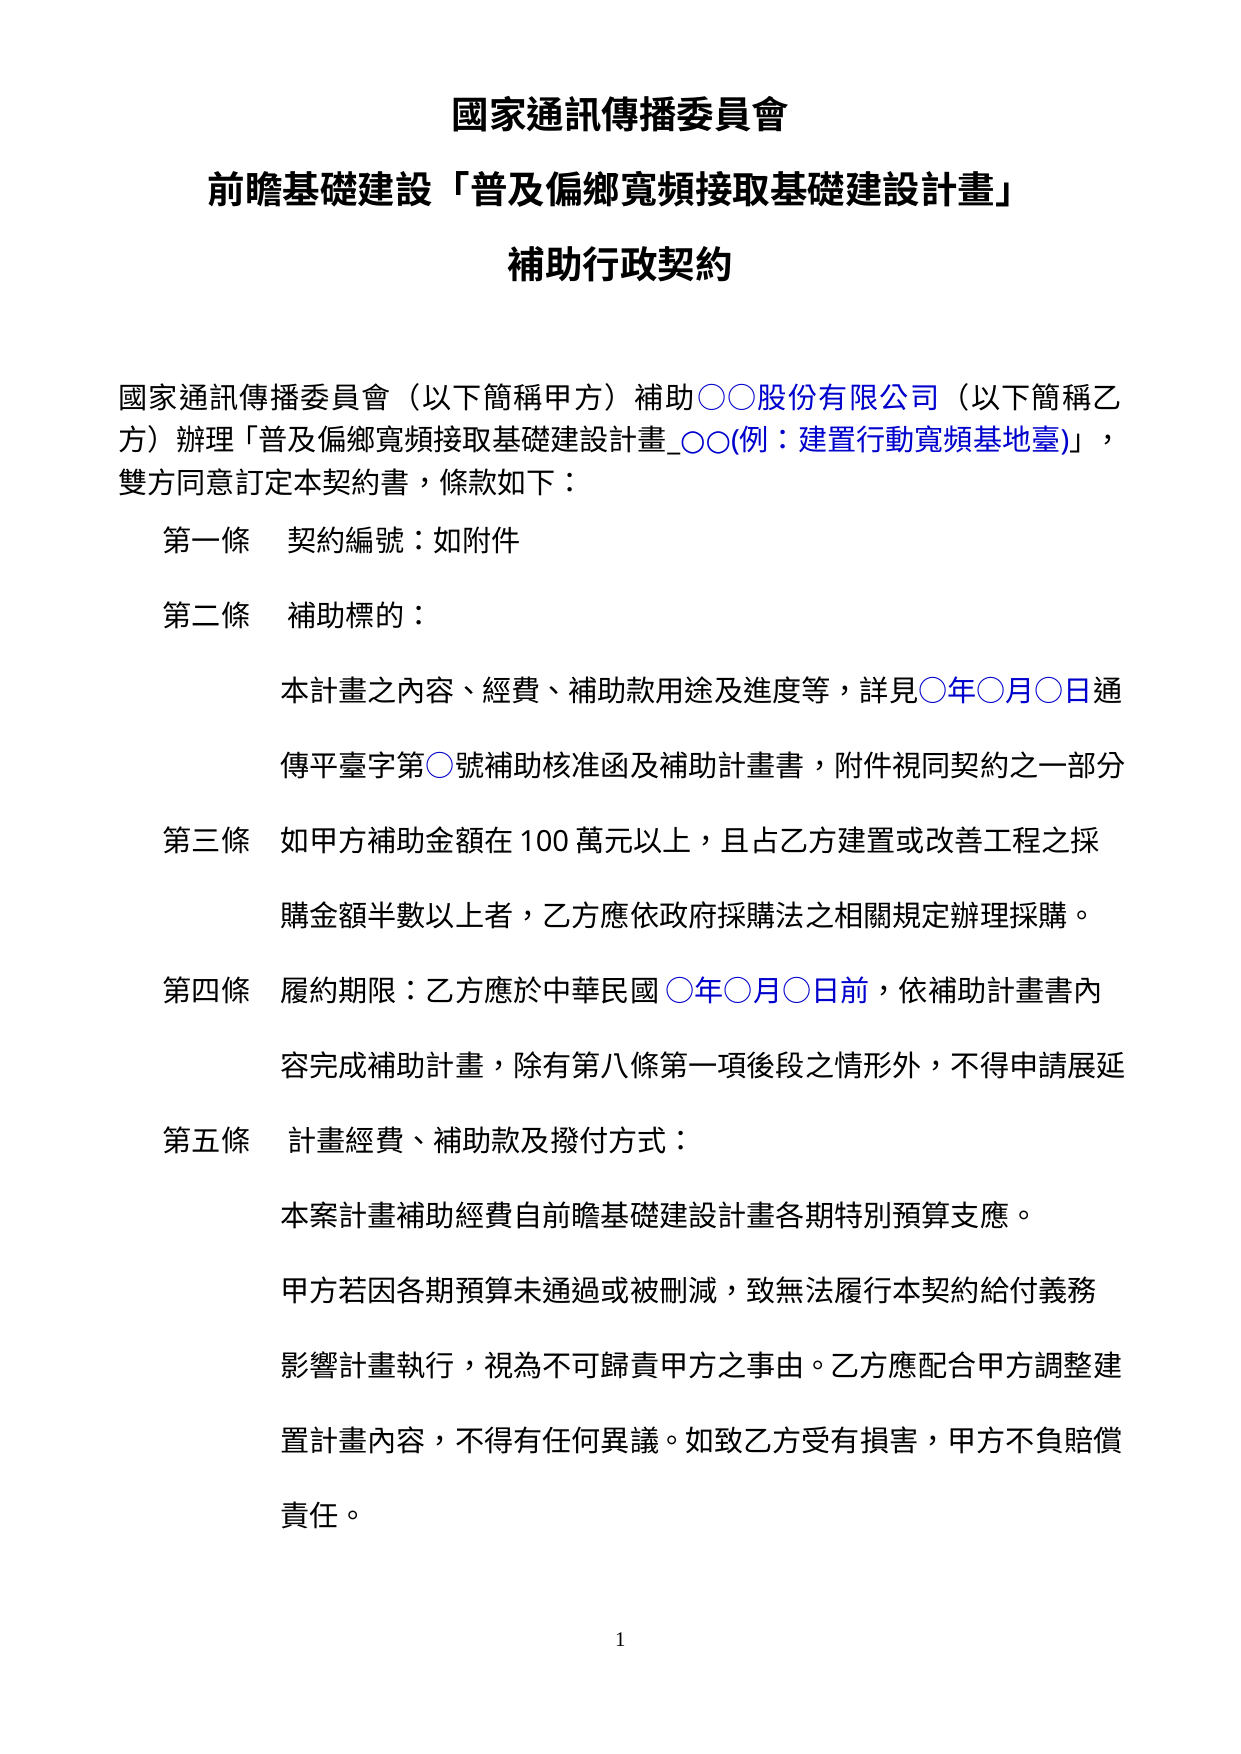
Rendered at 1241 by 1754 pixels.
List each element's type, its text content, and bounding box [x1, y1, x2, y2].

text 本案計畫補助經費自前瞻基礎建設計畫各期特別預算支應。 [280, 1176, 1122, 1251]
text 補助行政契約 [118, 224, 1122, 299]
list 計畫經費、補助款及撥付方式： [162, 1101, 1122, 1176]
text 前瞻基礎建設「普及偏鄉寬頻接取基礎建設計畫」 [118, 149, 1122, 224]
text 本計畫之內容、經費、補助款用途及進度等，詳見○年○月○日通傳平臺字第○號補助核准函及補助計畫書，附件視同契約之一部分。 [280, 651, 1122, 801]
text 甲方若因各期預算未通過或被刪減，致無法履行本契約給付義務影響計畫執行，視為不可歸責甲方之事由。乙方應配合甲方調整建置計畫內容，不得有任何異議。如致乙方受有損害，甲方不負賠償責任。 [280, 1251, 1122, 1551]
text 國家通訊傳播委員會（以下簡稱甲方）補助○○股份有限公司（以下簡稱乙方）辦理「普及偏鄉寬頻接取基礎建設計畫_○○(例：建置行動寬頻基地臺)」，雙方同意訂定本契約書，條款如下： [118, 374, 1122, 501]
list 補助標的： [162, 576, 1122, 651]
list 履約期限：乙方應於中華民國 ○年○月○日前，依補助計畫書內容完成補助計畫，除有第八條第一項後段之情形外，不得申請展延。 [162, 951, 1122, 1101]
text 國家通訊傳播委員會 [118, 74, 1122, 149]
list 如甲方補助金額在100萬元以上，且占乙方建置或改善工程之採購金額半數以上者，乙方應依政府採購法之相關規定辦理採購。 [162, 801, 1122, 951]
list 契約編號：如附件 [162, 501, 1122, 576]
